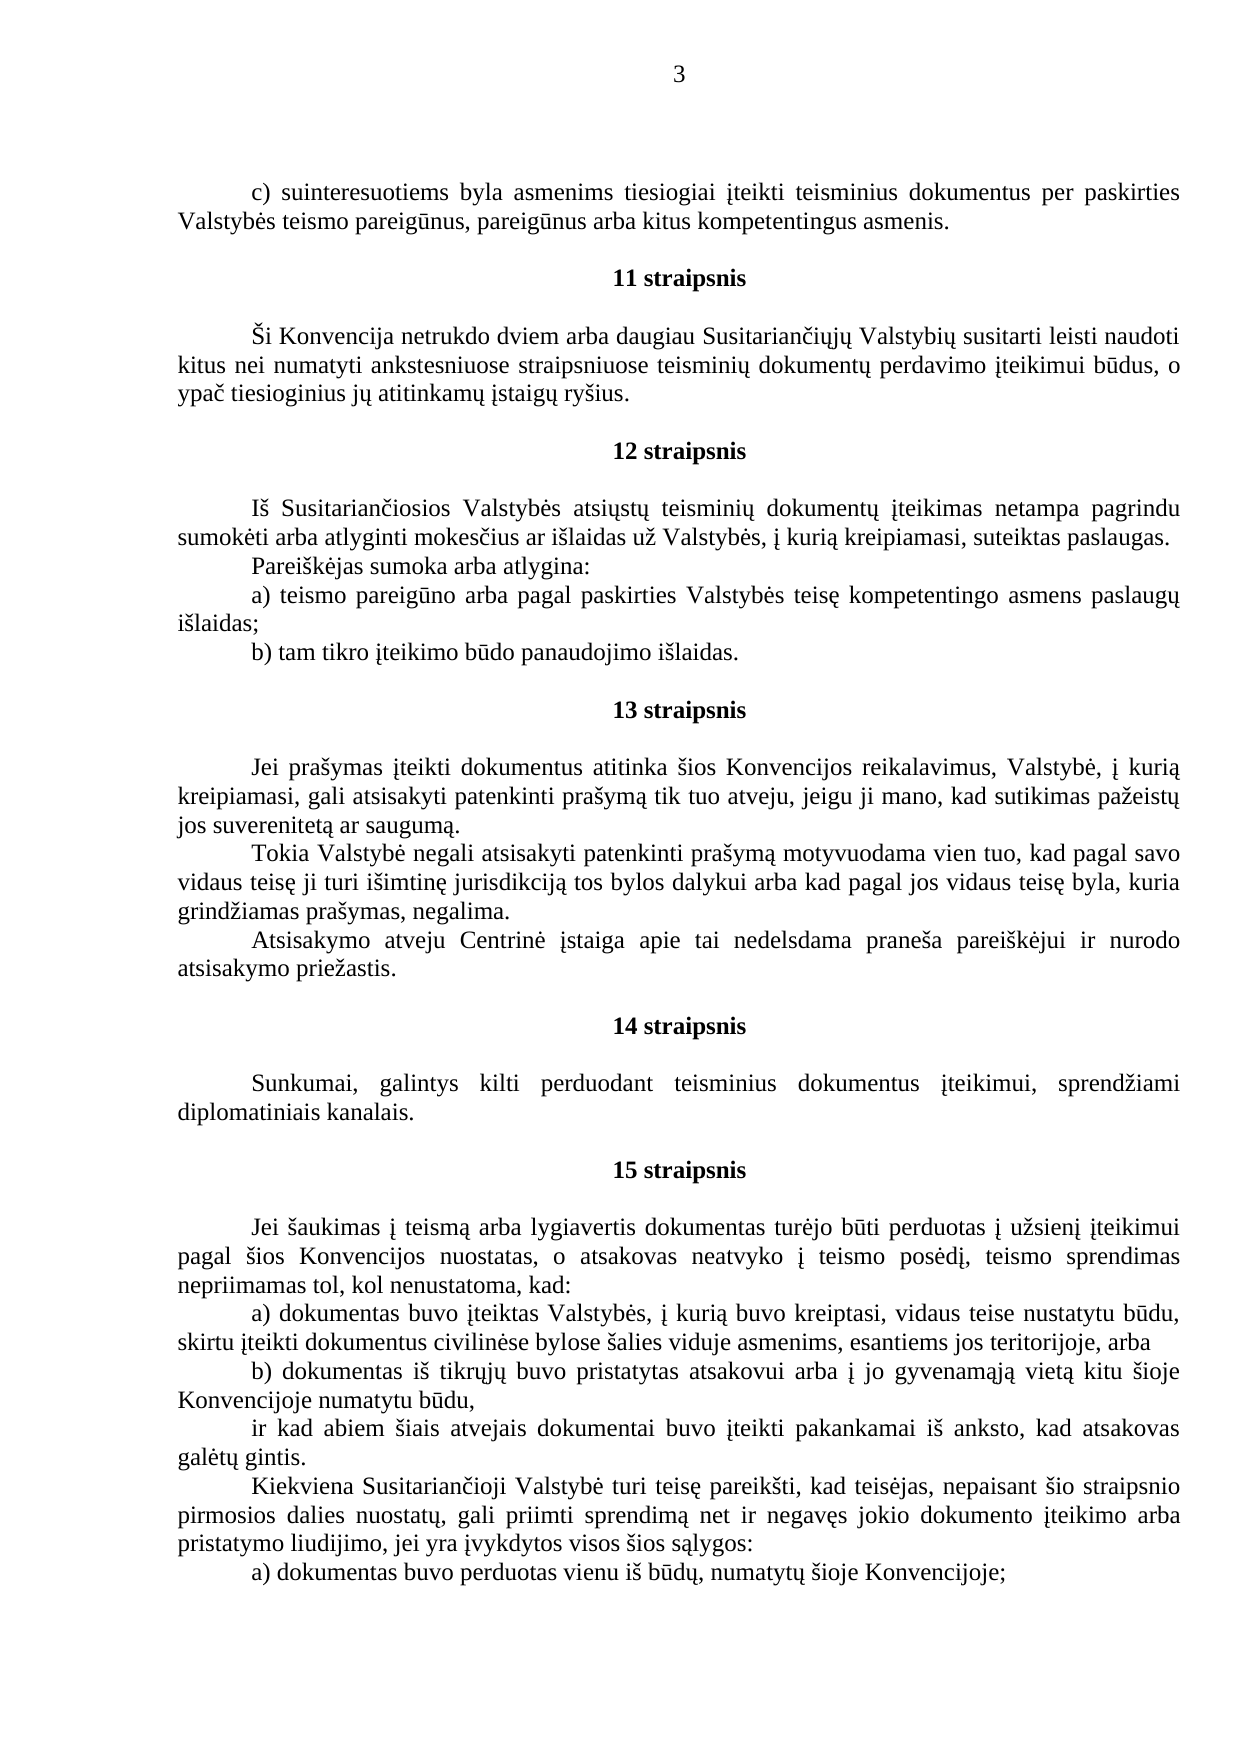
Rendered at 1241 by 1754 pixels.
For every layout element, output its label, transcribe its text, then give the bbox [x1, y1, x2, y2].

text 11 straipsnis [177, 263, 1181, 292]
text ir kad abiem šiais atvejais dokumentai buvo įteikti pakankamai iš anksto, kad atsakovas galėtų gintis. [177, 1413, 1181, 1471]
text Tokia Valstybė negali atsisakyti patenkinti prašymą motyvuodama vien tuo, kad pagal savo vidaus teisę ji turi išimtinę jurisdikciją tos bylos dalykui arba kad pagal jos vidaus teisę byla, kuria grindžiamas prašymas, negalima. [177, 838, 1181, 925]
text 13 straipsnis [177, 695, 1181, 723]
text b) dokumentas iš tikrųjų buvo pristatytas atsakovui arba į jo gyvenamąją vietą kitu šioje Konvencijoje numatytu būdu, [177, 1356, 1181, 1413]
text Iš Susitariančiosios Valstybės atsiųstų teisminių dokumentų įteikimas netampa pagrindu sumokėti arba atlyginti mokesčius ar išlaidas už Valstybės, į kurią kreipiamasi, suteiktas paslaugas. [177, 493, 1181, 551]
text Ši Konvencija netrukdo dviem arba daugiau Susitariančiųjų Valstybių susitarti leisti naudoti kitus nei numatyti ankstesniuose straipsniuose teisminių dokumentų perdavimo įteikimui būdus, o ypač tiesioginius jų atitinkamų įstaigų ryšius. [177, 321, 1181, 407]
text 15 straipsnis [177, 1155, 1181, 1183]
text Sunkumai, galintys kilti perduodant teisminius dokumentus įteikimui, sprendžiami diplomatiniais kanalais. [177, 1068, 1181, 1126]
text b) tam tikro įteikimo būdo panaudojimo išlaidas. [177, 637, 1181, 666]
text a) dokumentas buvo įteiktas Valstybės, į kurią buvo kreiptasi, vidaus teise nustatytu būdu, skirtu įteikti dokumentus civilinėse bylose šalies viduje asmenims, esantiems jos teritorijoje, arba [177, 1298, 1181, 1356]
text 14 straipsnis [177, 1011, 1181, 1040]
text 12 straipsnis [177, 436, 1181, 465]
text Kiekviena Susitariančioji Valstybė turi teisę pareikšti, kad teisėjas, nepaisant šio straipsnio pirmosios dalies nuostatų, gali priimti sprendimą net ir negavęs jokio dokumento įteikimo arba pristatymo liudijimo, jei yra įvykdytos visos šios sąlygos: [177, 1471, 1181, 1557]
text Atsisakymo atveju Centrinė įstaiga apie tai nedelsdama praneša pareiškėjui ir nurodo atsisakymo priežastis. [177, 925, 1181, 982]
text Jei prašymas įteikti dokumentus atitinka šios Konvencijos reikalavimus, Valstybė, į kurią kreipiamasi, gali atsisakyti patenkinti prašymą tik tuo atveju, jeigu ji mano, kad sutikimas pažeistų jos suverenitetą ar saugumą. [177, 752, 1181, 838]
text Pareiškėjas sumoka arba atlygina: [177, 551, 1181, 580]
text a) dokumentas buvo perduotas vienu iš būdų, numatytų šioje Konvencijoje; [177, 1557, 1181, 1586]
text a) teismo pareigūno arba pagal paskirties Valstybės teisę kompetentingo asmens paslaugų išlaidas; [177, 580, 1181, 637]
text c) suinteresuotiems byla asmenims tiesiogiai įteikti teisminius dokumentus per paskirties Valstybės teismo pareigūnus, pareigūnus arba kitus kompetentingus asmenis. [177, 177, 1181, 235]
text Jei šaukimas į teismą arba lygiavertis dokumentas turėjo būti perduotas į užsienį įteikimui pagal šios Konvencijos nuostatas, o atsakovas neatvyko į teismo posėdį, teismo sprendimas nepriimamas tol, kol nenustatoma, kad: [177, 1212, 1181, 1298]
